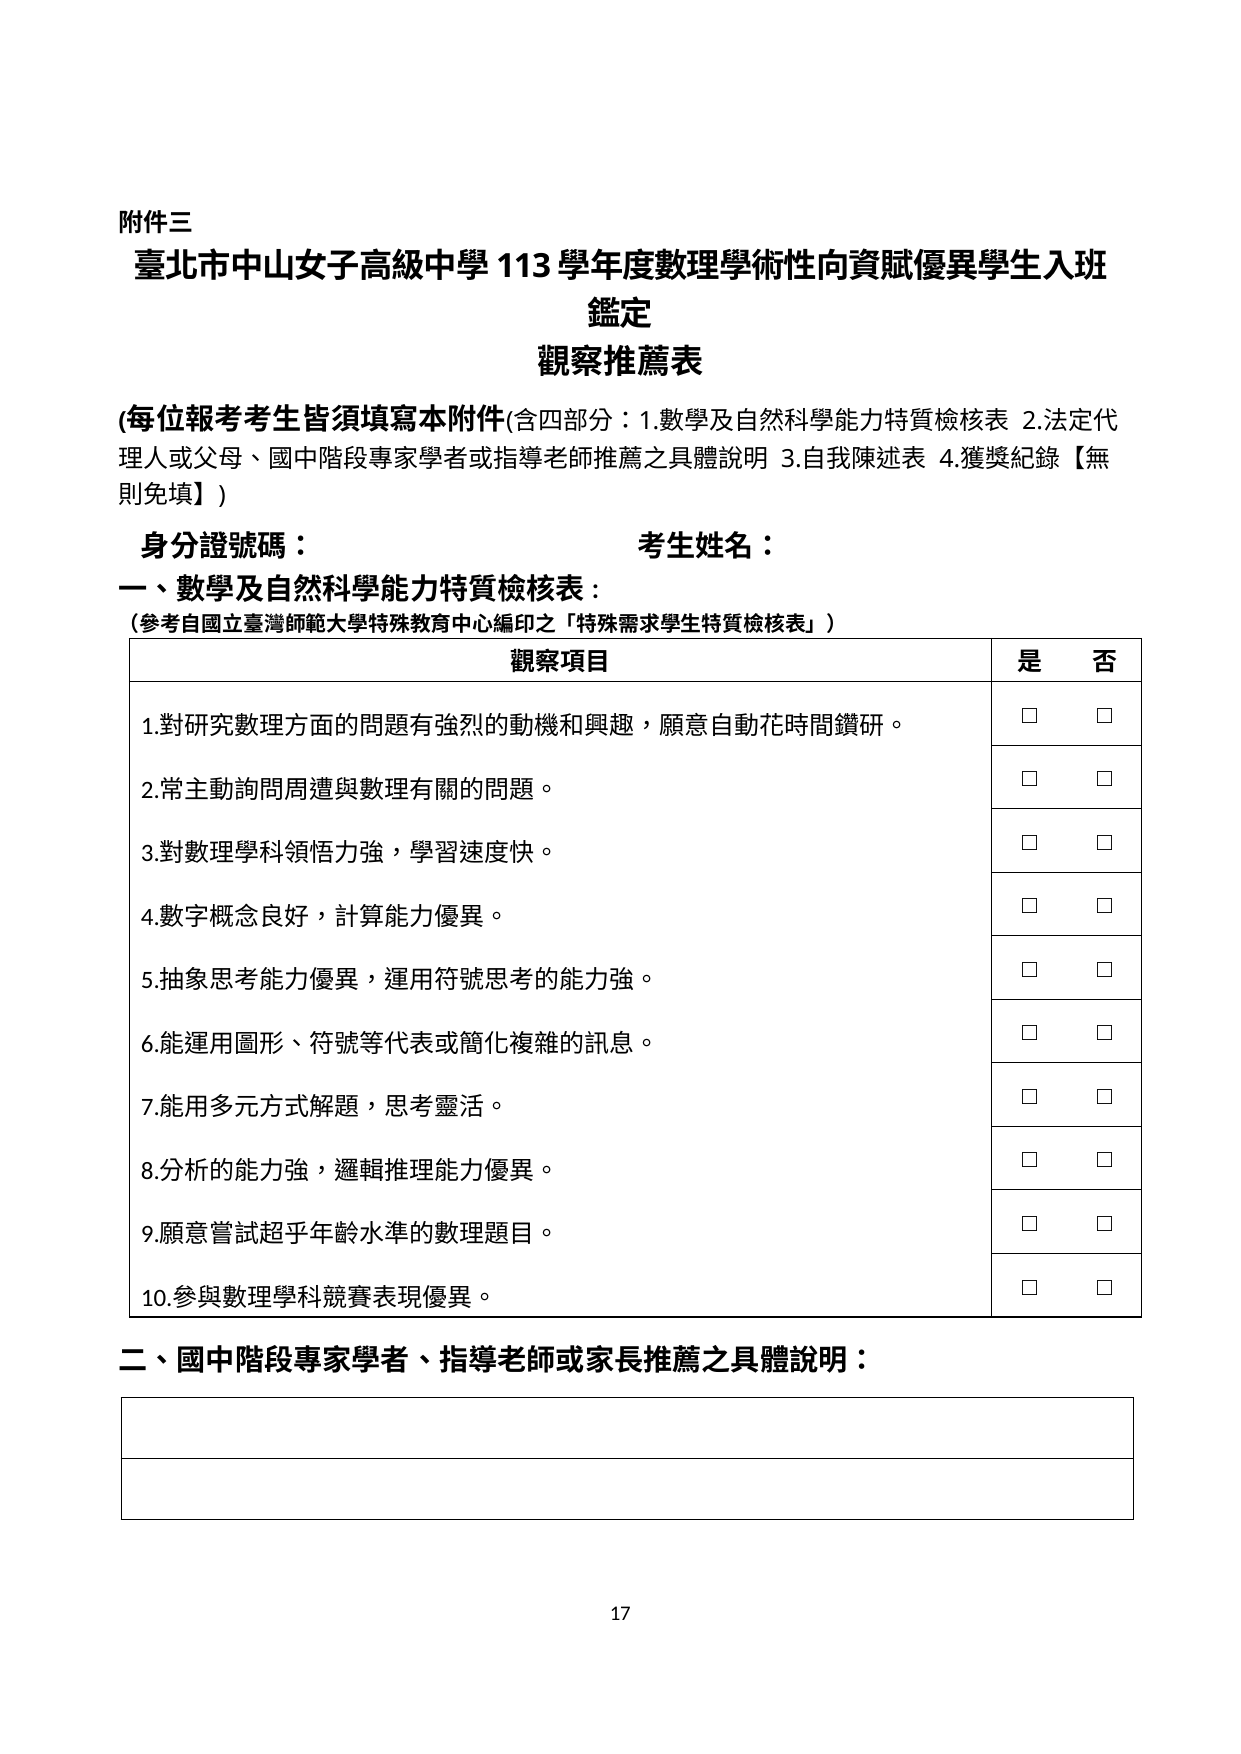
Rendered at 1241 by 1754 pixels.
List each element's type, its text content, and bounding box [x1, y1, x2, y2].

table_cell □ [1067, 682, 1141, 744]
table_header 考生姓名： [626, 523, 1122, 565]
table_cell □ [1067, 936, 1141, 999]
text 臺北市中山女子高級中學113學年度數理學術性向資賦優異學生入班鑑定 [118, 238, 1122, 335]
table_cell □ [992, 1190, 1067, 1253]
table_cell 8.分析的能力強，邏輯推理能力優異。 [130, 1126, 991, 1189]
table_cell 4.數字概念良好，計算能力優異。 [130, 872, 991, 935]
text 觀察推薦表 [118, 335, 1122, 383]
table_header 是 [992, 639, 1067, 681]
table_header 否 [1067, 639, 1141, 681]
table_cell [122, 1459, 1133, 1519]
table_cell 9.願意嘗試超乎年齡水準的數理題目。 [130, 1189, 991, 1253]
table_cell □ [992, 1127, 1067, 1189]
text (每位報考考生皆須填寫本附件(含四部分：1.數學及自然科學能力特質檢核表 2.法定代理人或父母、國中階段專家學者或指導老師推薦之具體說明 3.自我陳述表 4.獲獎紀錄【無則免填】) [118, 396, 1122, 511]
text 附件三 [118, 202, 1122, 238]
table_cell □ [1067, 1190, 1141, 1253]
text （參考自國立臺灣師範大學特殊教育中心編印之「特殊需求學生特質檢核表」） [118, 608, 1122, 638]
table_cell □ [992, 936, 1067, 999]
table_header 身分證號碼： [129, 523, 626, 565]
table_cell □ [992, 873, 1067, 935]
table_cell □ [992, 746, 1067, 808]
table_cell □ [1067, 873, 1141, 935]
table_cell 3.對數理學科領悟力強，學習速度快。 [130, 808, 991, 872]
table_cell 6.能運用圖形、符號等代表或簡化複雜的訊息。 [130, 999, 991, 1062]
text 一、數學及自然科學能力特質檢核表： [118, 565, 1122, 608]
table_cell □ [992, 1254, 1067, 1316]
table_cell □ [992, 809, 1067, 872]
table_cell 1.對研究數理方面的問題有強烈的動機和興趣，願意自動花時間鑽研。 [130, 682, 991, 744]
table_cell 2.常主動詢問周遭與數理有關的問題。 [130, 745, 991, 808]
table_cell □ [1067, 809, 1141, 872]
table_header 觀察項目 [130, 639, 991, 681]
table_cell □ [1067, 1063, 1141, 1126]
text 二、國中階段專家學者、指導老師或家長推薦之具體說明： [118, 1336, 1122, 1378]
table_cell □ [1067, 1000, 1141, 1062]
table_cell □ [992, 1063, 1067, 1126]
table_cell □ [1067, 1127, 1141, 1189]
table_cell □ [992, 682, 1067, 744]
table_cell □ [992, 1000, 1067, 1062]
table_cell 5.抽象思考能力優異，運用符號思考的能力強。 [130, 935, 991, 999]
table_cell 10.參與數理學科競賽表現優異。 [130, 1253, 991, 1316]
table_cell □ [1067, 1254, 1141, 1316]
table_cell □ [1067, 746, 1141, 808]
table_cell 7.能用多元方式解題，思考靈活。 [130, 1062, 991, 1126]
table_header [122, 1398, 1133, 1458]
